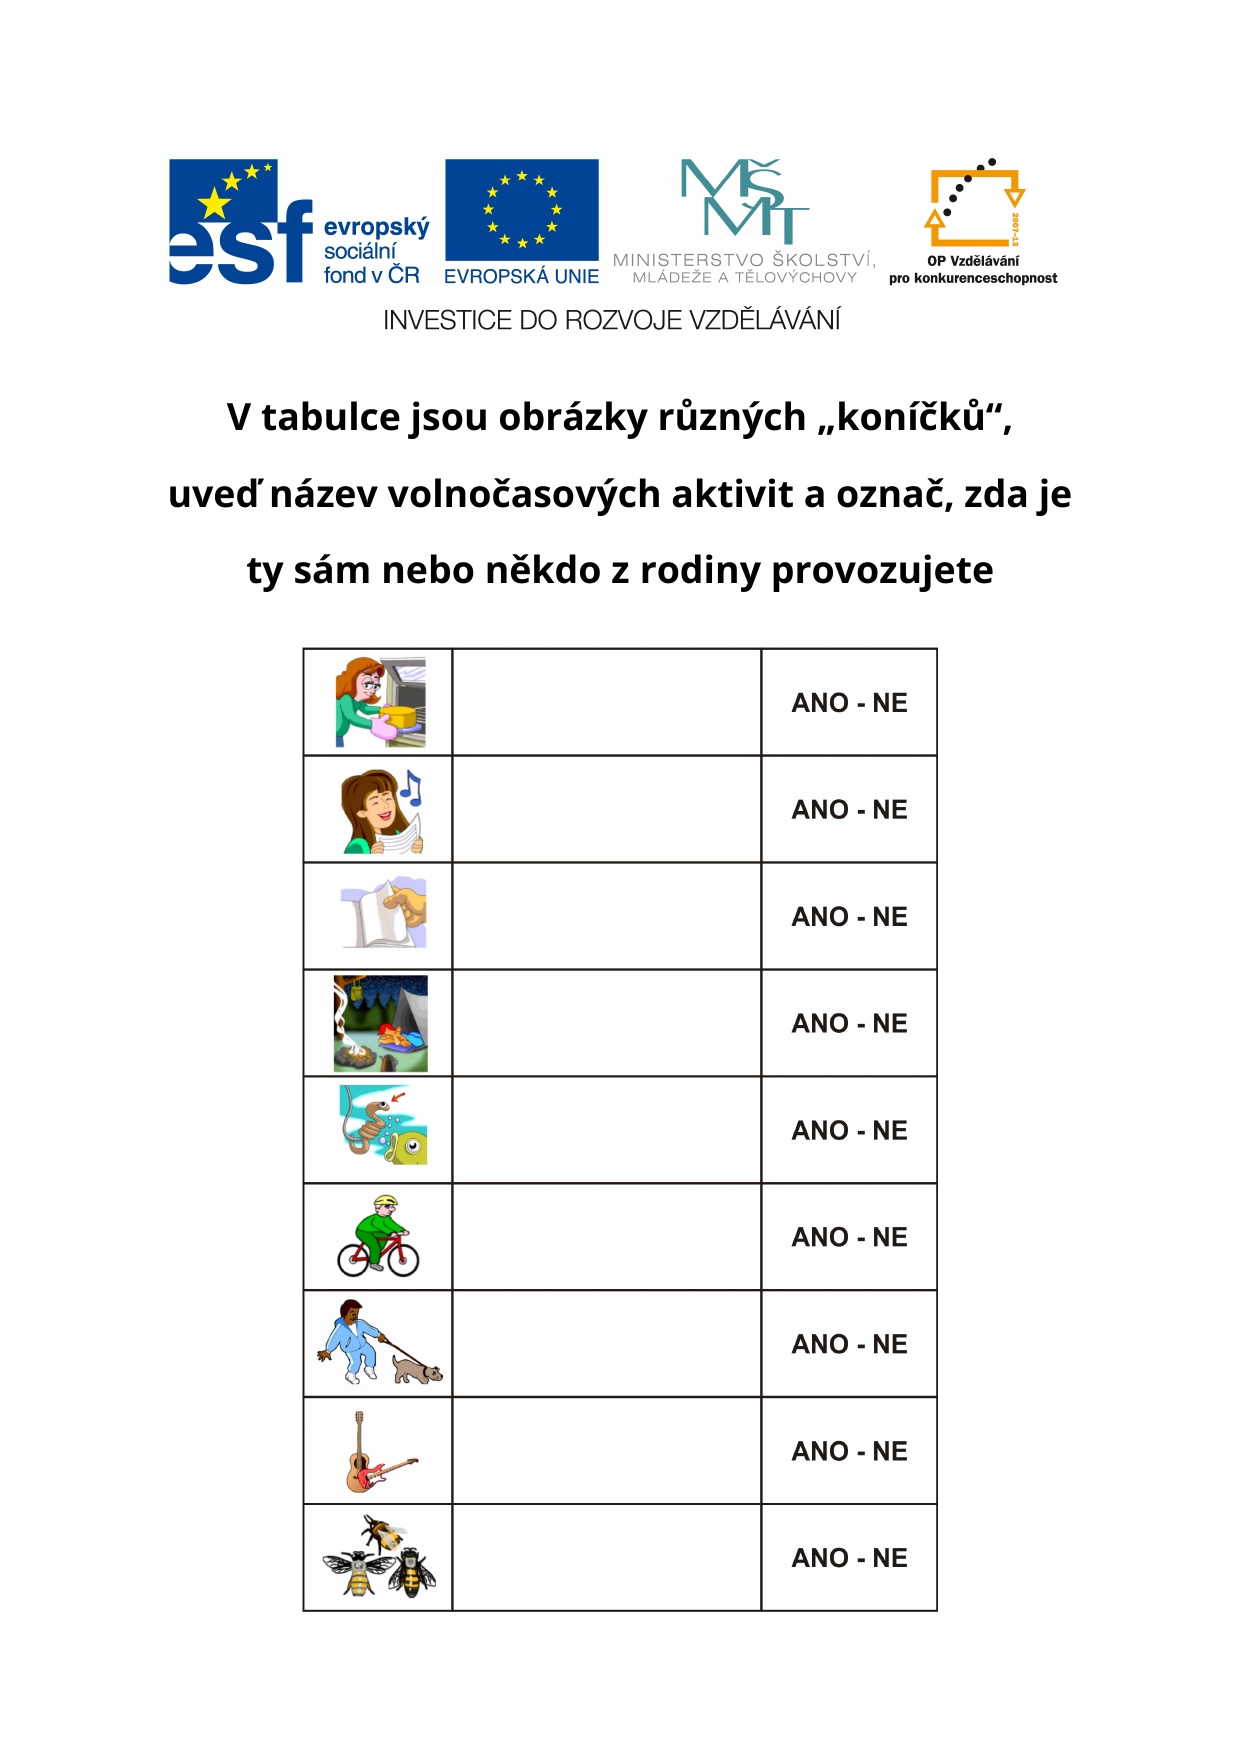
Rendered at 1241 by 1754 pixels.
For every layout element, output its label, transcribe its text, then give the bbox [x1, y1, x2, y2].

picture [302, 629, 938, 1612]
text V tabulce jsou obrázky různých „koníčků“, [148, 391, 1092, 442]
picture [122, 119, 1118, 361]
text uveď název volnočasových aktivit a označ, zda je ty sám nebo někdo z rodiny provozujete [148, 467, 1092, 595]
